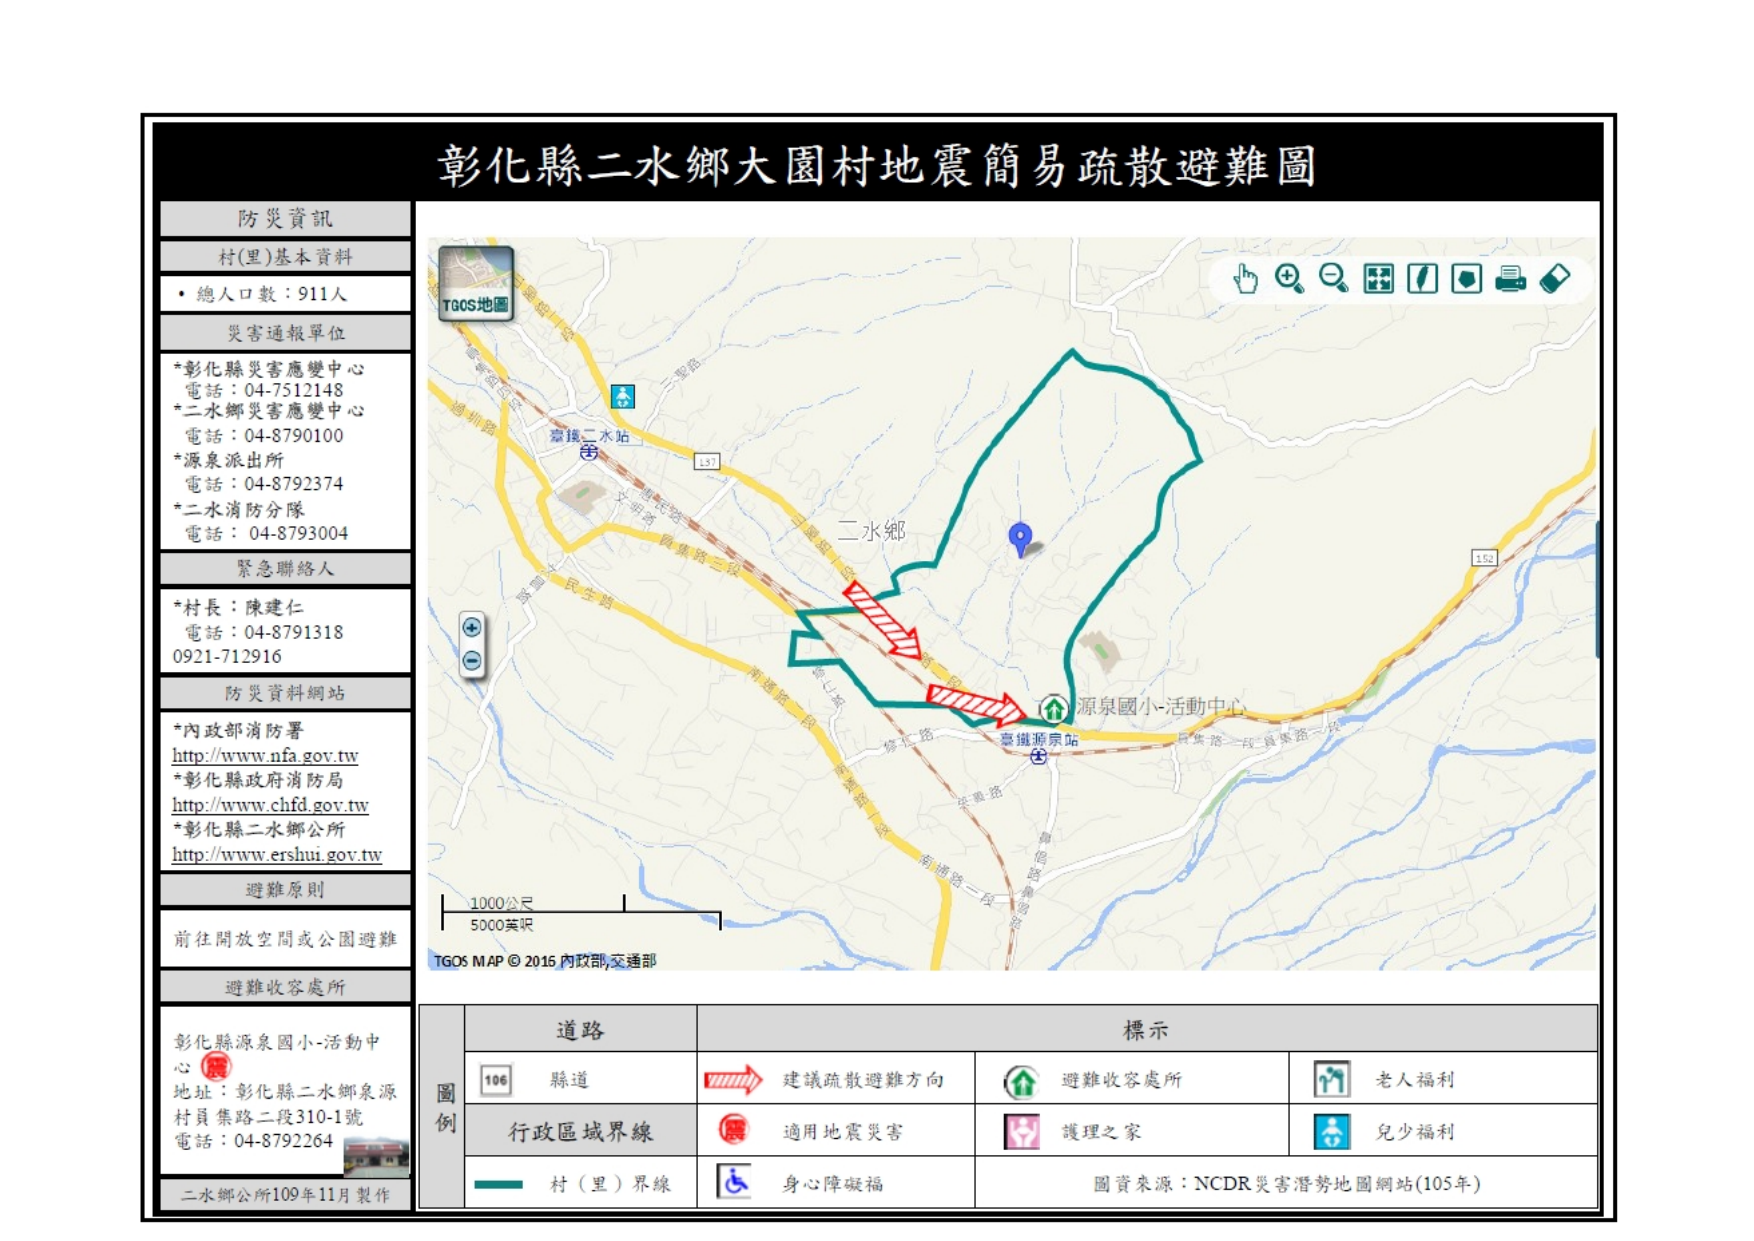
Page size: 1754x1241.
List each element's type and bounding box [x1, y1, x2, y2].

picture [118, 86, 1636, 1241]
